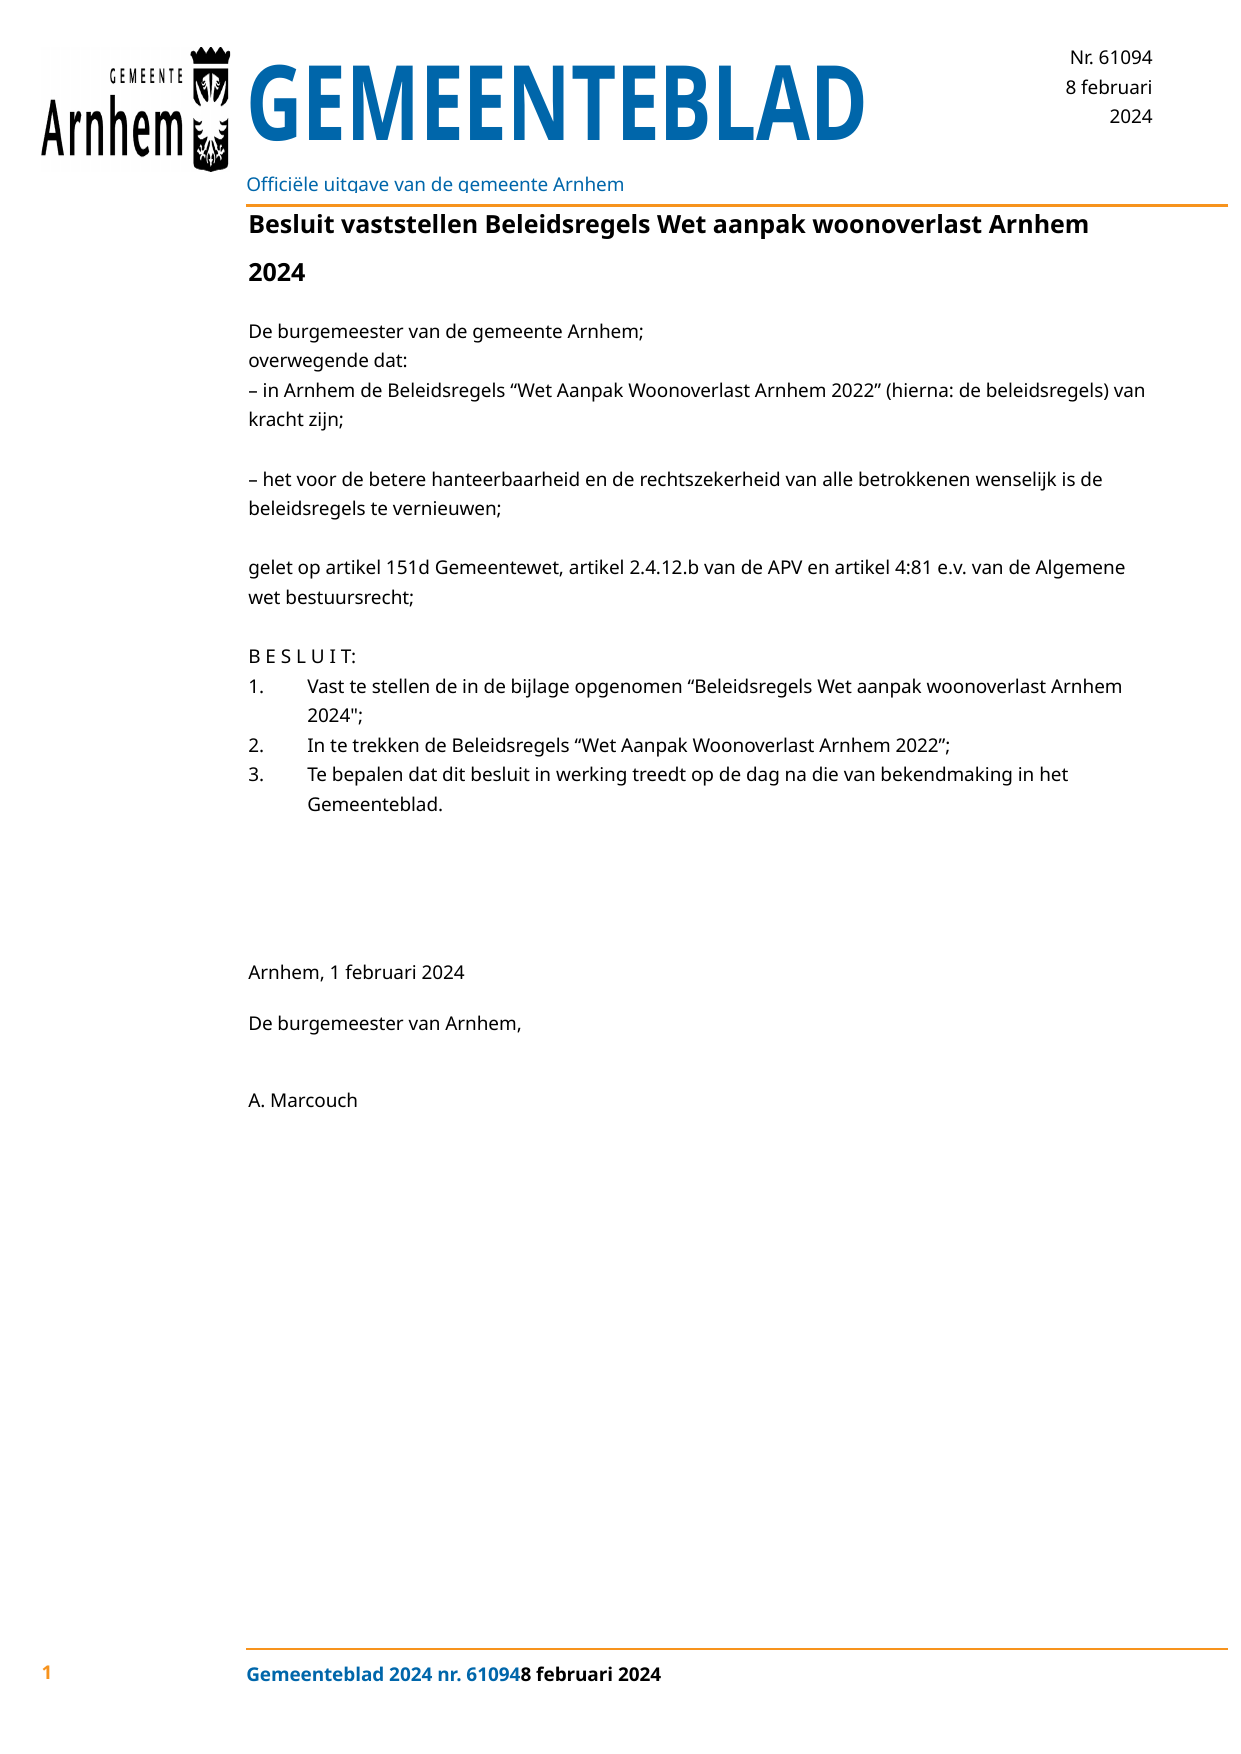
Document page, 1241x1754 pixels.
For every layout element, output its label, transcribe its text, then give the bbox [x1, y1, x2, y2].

text Arnhem, 1 februari 2024 [248, 959, 1152, 984]
text overwegende dat: [248, 347, 1152, 373]
text gelet op artikel 151d Gemeentewet, artikel 2.4.12.b van de APV en artikel 4:81 e.v. van de Algemene wet bestuursrecht; [248, 554, 1152, 610]
text De burgemeester van Arnhem, [248, 1010, 1152, 1036]
text De burgemeester van de gemeente Arnhem; [248, 318, 1152, 344]
text Besluit vaststellen Beleidsregels Wet aanpak woonoverlast Arnhem 2024 [248, 207, 1152, 288]
picture [41, 47, 231, 172]
text – in Arnhem de Beleidsregels “Wet Aanpak Woonoverlast Arnhem 2022” (hierna: de beleidsregels) van kracht zijn; [248, 377, 1152, 432]
text – het voor de betere hanteerbaarheid en de rechtszekerheid van alle betrokkenen wenselijk is de beleidsregels te vernieuwen; [248, 466, 1152, 521]
list In te trekken de Beleidsregels “Wet Aanpak Woonoverlast Arnhem 2022”; [248, 732, 1152, 758]
list Vast te stellen de in de bijlage opgenomen “Beleidsregels Wet aanpak woonoverlast Arnhem 2024"; [248, 673, 1152, 728]
text B E S L U I T: [248, 643, 1152, 669]
text A. Marcouch [248, 1087, 1152, 1113]
list Te bepalen dat dit besluit in werking treedt op de dag na die van bekendmaking in het Gemeenteblad. [248, 762, 1152, 817]
